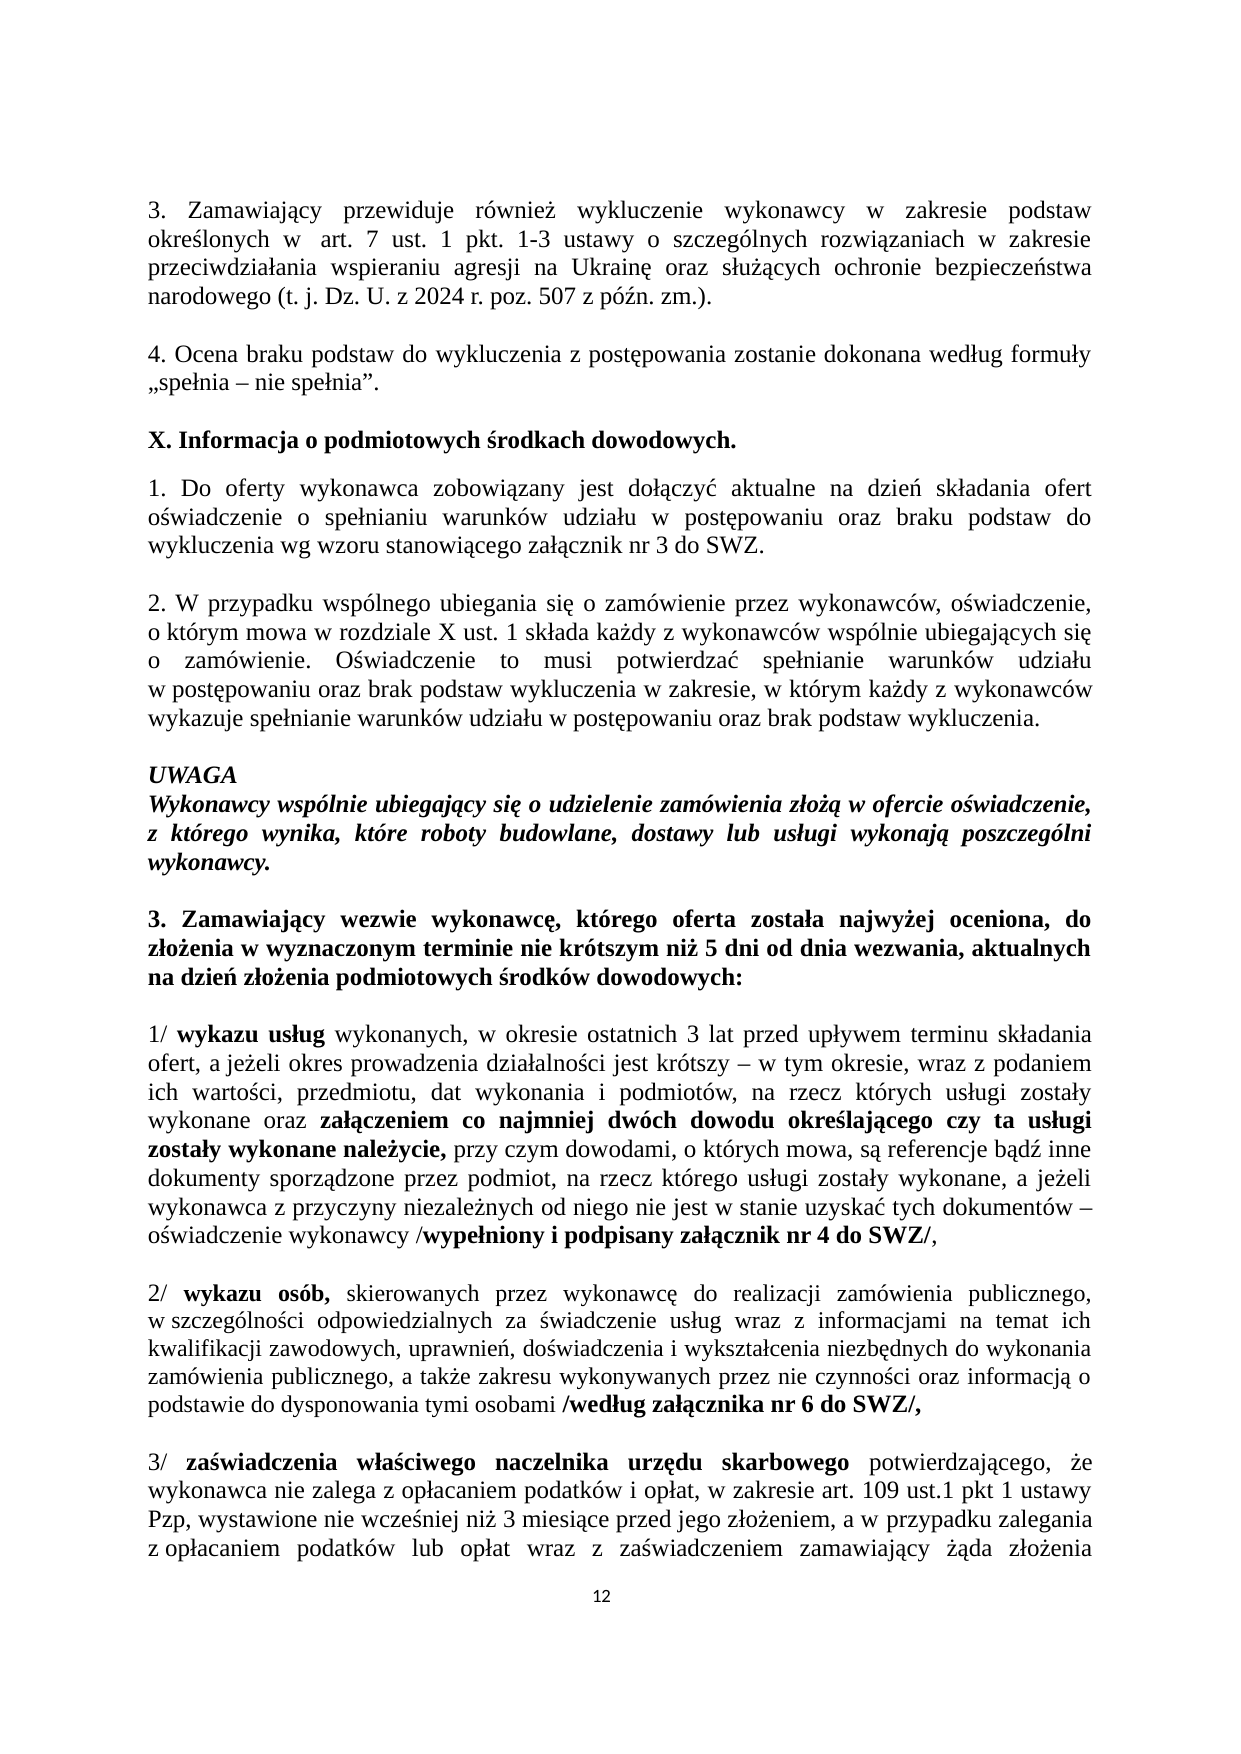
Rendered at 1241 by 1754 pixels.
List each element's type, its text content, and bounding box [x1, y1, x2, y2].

text Wykonawcy wspólnie ubiegający się o udzielenie zamówienia złożą w ofercie oświadczenie, z którego wynika, które roboty budowlane, dostawy lub usługi wykonają poszczególni wykonawcy. [148, 789, 1093, 875]
text 1/ wykazu usług wykonanych, w okresie ostatnich 3 lat przed upływem terminu składania ofert, a jeżeli okres prowadzenia działalności jest krótszy – w tym okresie, wraz z podaniem ich wartości, przedmiotu, dat wykonania i podmiotów, na rzecz których usługi zostały wykonane oraz załączeniem co najmniej dwóch dowodu określającego czy ta usługi zostały wykonane należycie, przy czym dowodami, o których mowa, są referencje bądź inne dokumenty sporządzone przez podmiot, na rzecz którego usługi zostały wykonane, a jeżeli wykonawca z przyczyny niezależnych od niego nie jest w stanie uzyskać tych dokumentów – oświadczenie wykonawcy /wypełniony i podpisany załącznik nr 4 do SWZ/, [148, 1019, 1093, 1249]
text 4. Ocena braku podstaw do wykluczenia z postępowania zostanie dokonana według formuły „spełnia – nie spełnia”. [148, 339, 1093, 396]
text 2. W przypadku wspólnego ubiegania się o zamówienie przez wykonawców, oświadczenie, o którym mowa w rozdziale X ust. 1 składa każdy z wykonawców wspólnie ubiegających się o zamówienie. Oświadczenie to musi potwierdzać spełnianie warunków udziału w postępowaniu oraz brak podstaw wykluczenia w zakresie, w którym każdy z wykonawców wykazuje spełnianie warunków udziału w postępowaniu oraz brak podstaw wykluczenia. [148, 588, 1093, 732]
text X. Informacja o podmiotowych środkach dowodowych. [148, 425, 1093, 454]
text 1. Do oferty wykonawca zobowiązany jest dołączyć aktualne na dzień składania ofert oświadczenie o spełnianiu warunków udziału w postępowaniu oraz braku podstaw do wykluczenia wg wzoru stanowiącego załącznik nr 3 do SWZ. [148, 473, 1093, 559]
text 3. Zamawiający wezwie wykonawcę, którego oferta została najwyżej oceniona, do złożenia w wyznaczonym terminie nie krótszym niż 5 dni od dnia wezwania, aktualnych na dzień złożenia podmiotowych środków dowodowych: [148, 904, 1093, 990]
text UWAGA [148, 760, 1093, 789]
text 2/ wykazu osób, skierowanych przez wykonawcę do realizacji zamówienia publicznego, w szczególności odpowiedzialnych za świadczenie usług wraz z informacjami na temat ich kwalifikacji zawodowych, uprawnień, doświadczenia i wykształcenia niezbędnych do wykonania zamówienia publicznego, a także zakresu wykonywanych przez nie czynności oraz informacją o podstawie do dysponowania tymi osobami /według załącznika nr 6 do SWZ/, [148, 1278, 1093, 1418]
text 3. Zamawiający przewiduje również wykluczenie wykonawcy w zakresie podstaw określonych w art. 7 ust. 1 pkt. 1-3 ustawy o szczególnych rozwiązaniach w zakresie przeciwdziałania wspieraniu agresji na Ukrainę oraz służących ochronie bezpieczeństwa narodowego (t. j. Dz. U. z 2024 r. poz. 507 z późn. zm.). [148, 195, 1093, 310]
text 3/ zaświadczenia właściwego naczelnika urzędu skarbowego potwierdzającego, że wykonawca nie zalega z opłacaniem podatków i opłat, w zakresie art. 109 ust.1 pkt 1 ustawy Pzp, wystawione nie wcześniej niż 3 miesiące przed jego złożeniem, a w przypadku zalegania z opłacaniem podatków lub opłat wraz z zaświadczeniem zamawiający żąda złożenia [148, 1447, 1093, 1562]
